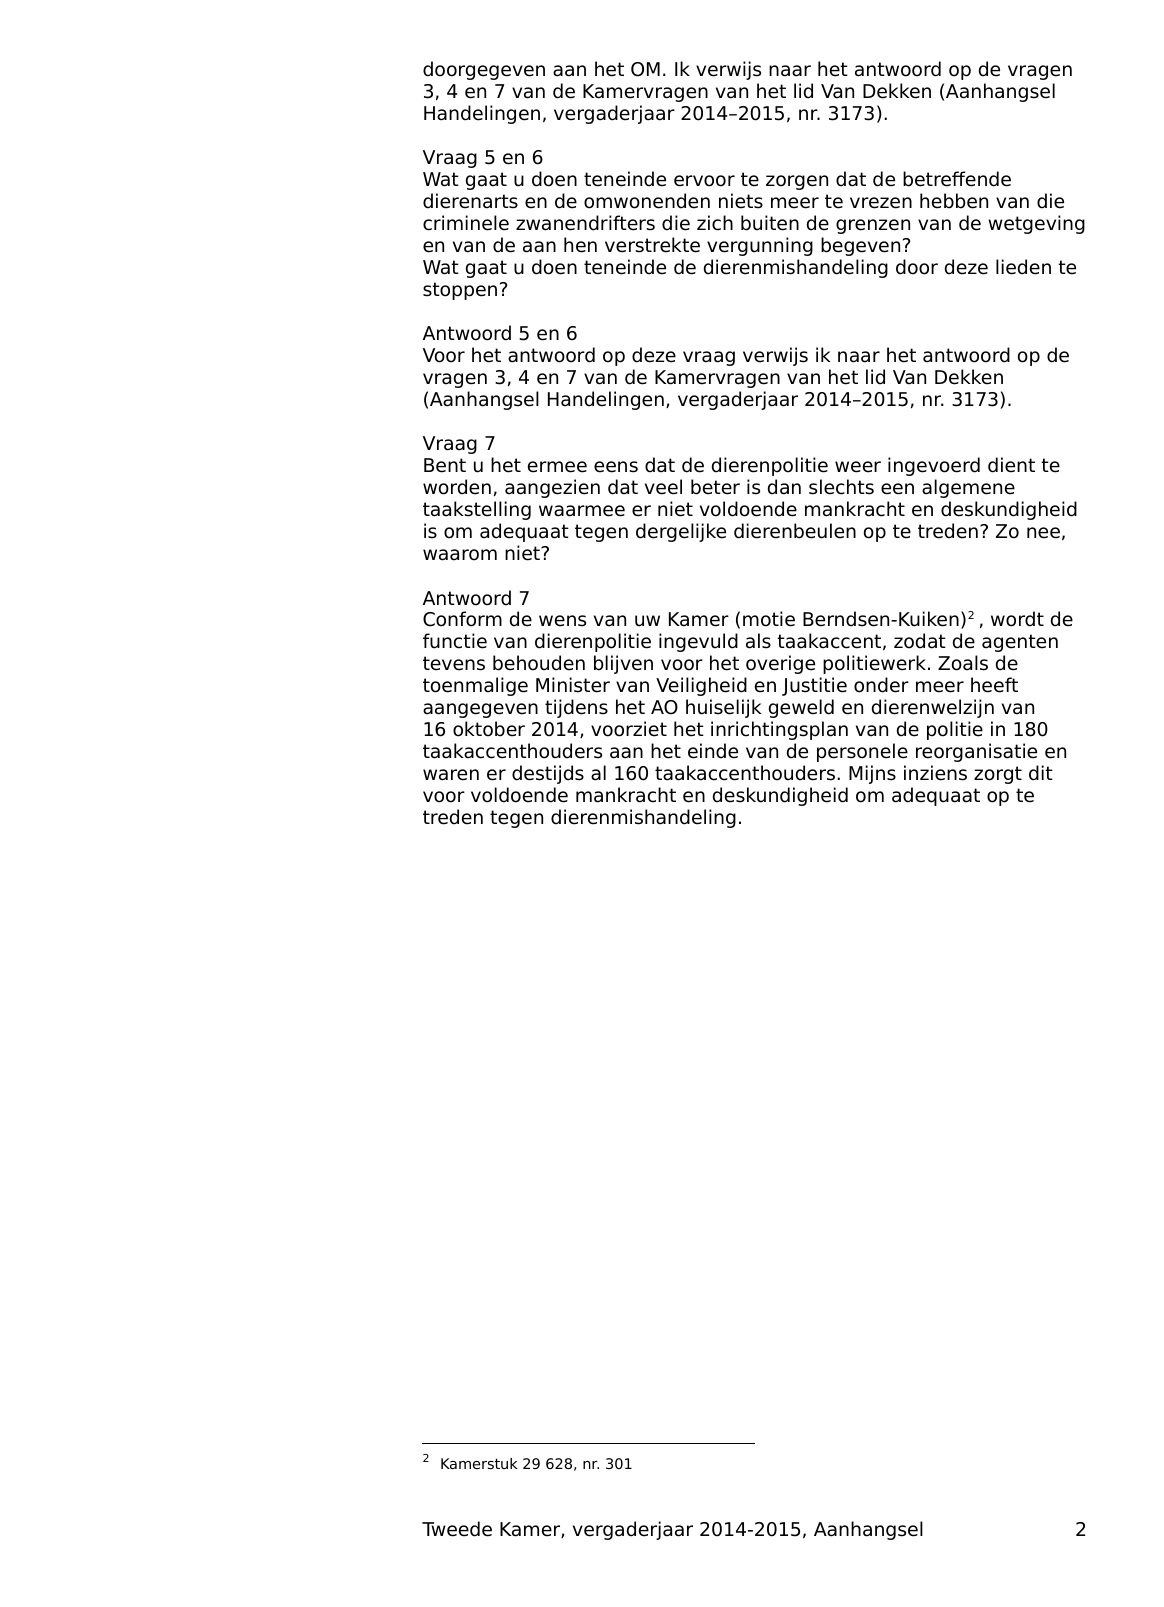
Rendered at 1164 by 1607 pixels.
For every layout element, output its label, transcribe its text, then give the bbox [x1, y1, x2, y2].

text Conform de wens van uw Kamer (motie Berndsen-Kuiken), wordt de functie van dierenpolitie ingevuld als taakaccent, zodat de agenten tevens behouden blijven voor het overige politiewerk. Zoals de toenmalige Minister van Veiligheid en Justitie onder meer heeft aangegeven tijdens het AO huiselijk geweld en dierenwelzijn van 16 oktober 2014, voorziet het inrichtingsplan van de politie in 180 taakaccenthouders aan het einde van de personele reorganisatie en waren er destijds al 160 taakaccenthouders. Mijns inziens zorgt dit voor voldoende mankracht en deskundigheid om adequaat op te treden tegen dierenmishandeling. [422, 609, 1087, 829]
text Voor het antwoord op deze vraag verwijs ik naar het antwoord op de vragen 3, 4 en 7 van de Kamervragen van het lid Van Dekken (Aanhangsel Handelingen, vergaderjaar 2014–2015, nr. 3173). [422, 345, 1087, 411]
text Vraag 7 [422, 433, 1087, 455]
text Kamerstuk 29 628, nr. 301 [422, 1452, 1087, 1474]
text Bent u het ermee eens dat de dierenpolitie weer ingevoerd dient te worden, aangezien dat veel beter is dan slechts een algemene taakstelling waarmee er niet voldoende mankracht en deskundigheid is om adequaat tegen dergelijke dierenbeulen op te treden? Zo nee, waarom niet? [422, 455, 1087, 565]
text Vraag 5 en 6 [422, 147, 1087, 169]
text Antwoord 7 [422, 587, 1087, 609]
text Wat gaat u doen teneinde ervoor te zorgen dat de betreffende dierenarts en de omwonenden niets meer te vrezen hebben van die criminele zwanendrifters die zich buiten de grenzen van de wetgeving en van de aan hen verstrekte vergunning begeven? [422, 169, 1087, 257]
text doorgegeven aan het OM. Ik verwijs naar het antwoord op de vragen 3, 4 en 7 van de Kamervragen van het lid Van Dekken (Aanhangsel Handelingen, vergaderjaar 2014–2015, nr. 3173). [422, 59, 1087, 125]
text Wat gaat u doen teneinde de dierenmishandeling door deze lieden te stoppen? [422, 257, 1087, 301]
text Antwoord 5 en 6 [422, 323, 1087, 345]
